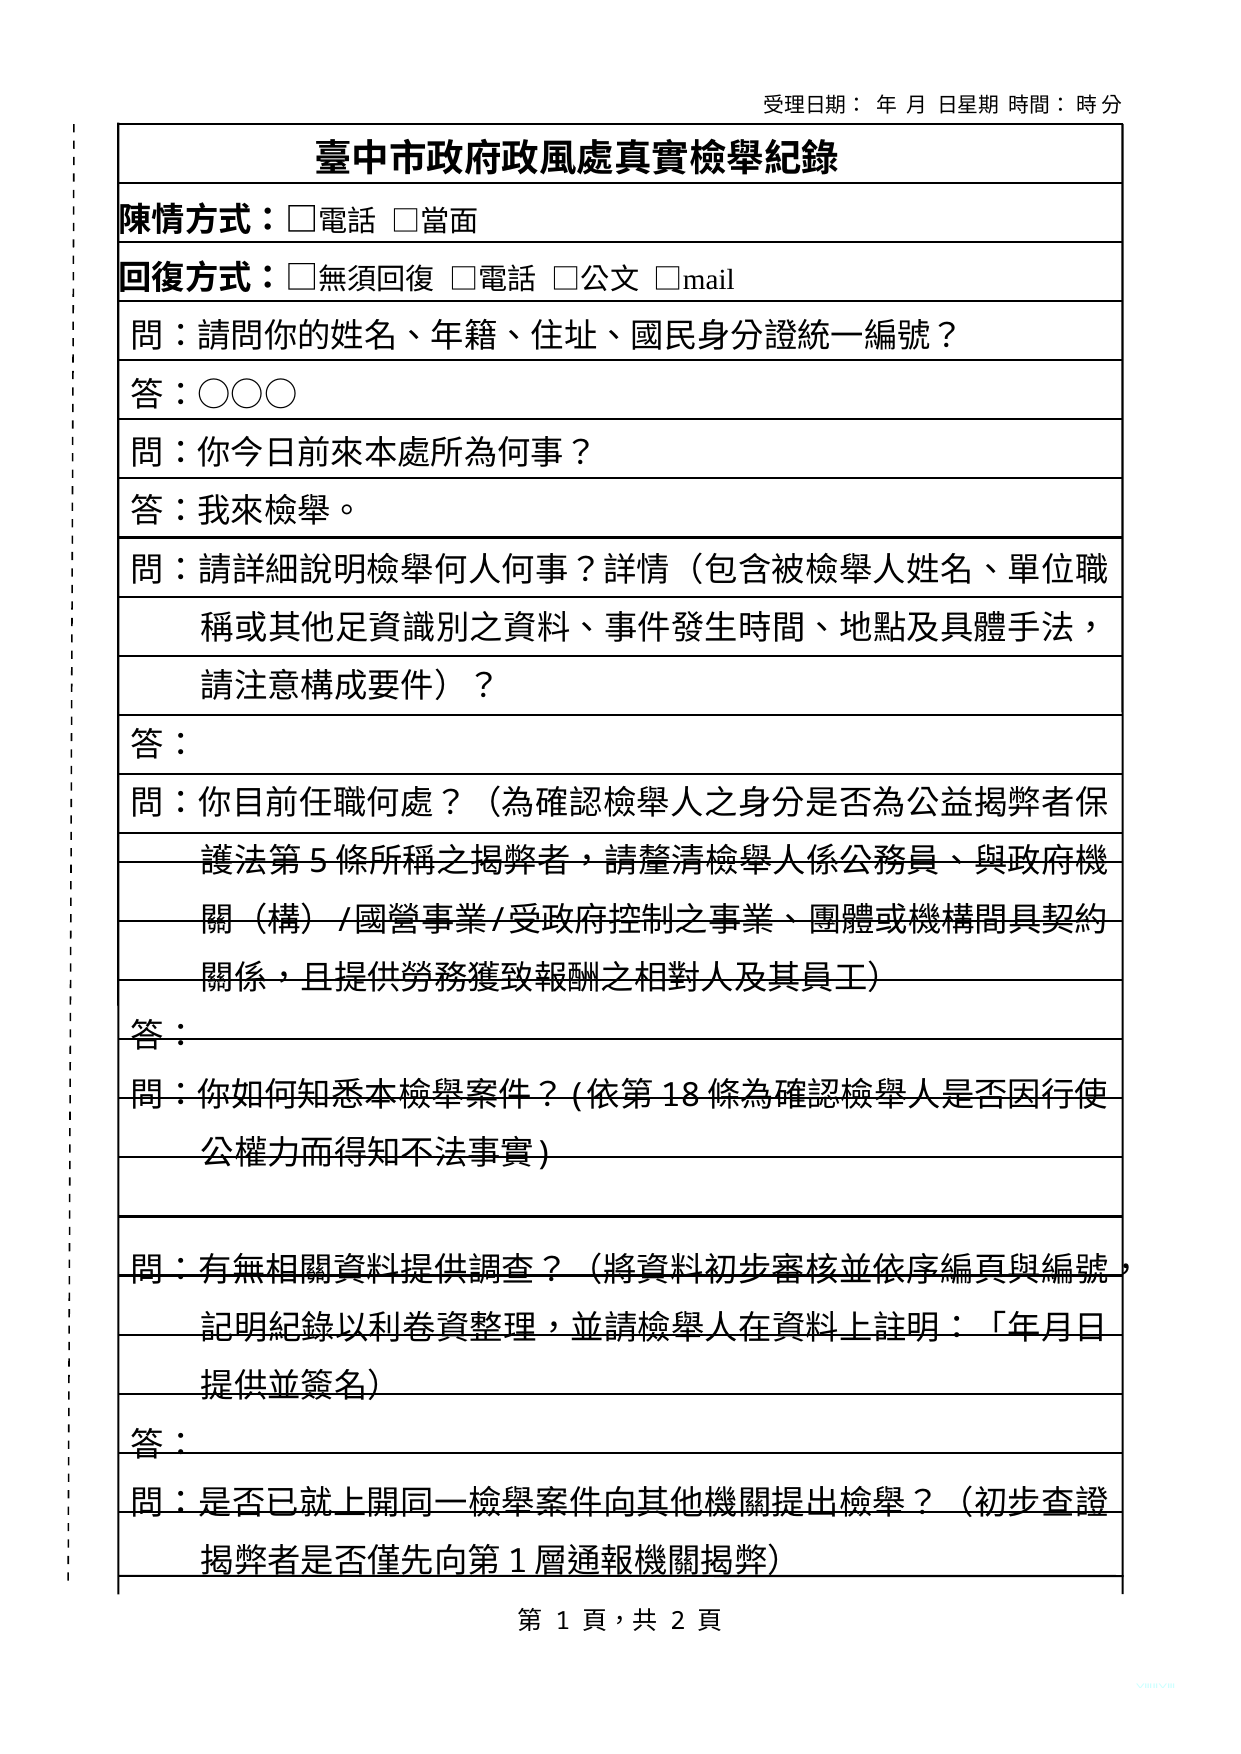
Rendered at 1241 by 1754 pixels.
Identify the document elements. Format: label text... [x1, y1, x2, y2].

text 問：你今日前來本處所為何事？ [407, 420, 1109, 474]
text 問：你目前任職何處？（為確認檢舉人之身分是否為公益揭弊者保護法第5條所稱之揭弊者，請釐清檢舉人係公務員、與政府機關（構）/國營事業/受政府控制之事業、團體或機構間具契約關係，且提供勞務獲致報酬之相對人及其員工） [131, 775, 404, 832]
text 問：有無相關資料提供調查？（將資料初步審核並依序編頁與編號，記明紀錄以利卷資整理，並請檢舉人在資料上註明：「年月日提供並簽名） [131, 1395, 404, 1407]
text 答： [131, 1040, 404, 1057]
text 問：你目前任職何處？（為確認檢舉人之身分是否為公益揭弊者保護法第5條所稱之揭弊者，請釐清檢舉人係公務員、與政府機關（構）/國營事業/受政府控制之事業、團體或機構間具契約關係，且提供勞務獲致報酬之相對人及其員工） [407, 981, 1109, 999]
text 問：請詳細說明檢舉何人何事？詳情（包含被檢舉人姓名、單位職稱或其他足資識別之資料、事件發生時間、地點及具體手法，請注意構成要件）？ [131, 657, 404, 707]
text 答： [131, 1454, 404, 1466]
text 問：有無相關資料提供調查？（將資料初步審核並依序編頁與編號，記明紀錄以利卷資整理，並請檢舉人在資料上註明：「年月日提供並簽名） [407, 1336, 1109, 1393]
text 問：請詳細說明檢舉何人何事？詳情（包含被檢舉人姓名、單位職稱或其他足資識別之資料、事件發生時間、地點及具體手法，請注意構成要件）？ [407, 539, 1109, 596]
text 問：你目前任職何處？（為確認檢舉人之身分是否為公益揭弊者保護法第5條所稱之揭弊者，請釐清檢舉人係公務員、與政府機關（構）/國營事業/受政府控制之事業、團體或機構間具契約關係，且提供勞務獲致報酬之相對人及其員工） [131, 981, 404, 999]
text 問：你目前任職何處？（為確認檢舉人之身分是否為公益揭弊者保護法第5條所稱之揭弊者，請釐清檢舉人係公務員、與政府機關（構）/國營事業/受政府控制之事業、團體或機構間具契約關係，且提供勞務獲致報酬之相對人及其員工） [407, 863, 1109, 920]
text 答： [139, 1041, 154, 1046]
text 陳情方式：□電話 □當面 [120, 184, 404, 241]
text 答：○○○ [131, 361, 404, 416]
text 問：你如何知悉本檢舉案件？(依第18條為確認檢舉人是否因行使公權力而得知不法事實) [131, 1099, 404, 1156]
text [407, 707, 1109, 714]
text 答： [131, 999, 404, 1038]
text [407, 716, 1109, 766]
text [407, 479, 1109, 532]
text 臺中市政府政風處真實檢舉紀錄 [120, 125, 404, 182]
text 問：你目前任職何處？（為確認檢舉人之身分是否為公益揭弊者保護法第5條所稱之揭弊者，請釐清檢舉人係公務員、與政府機關（構）/國營事業/受政府控制之事業、團體或機構間具契約關係，且提供勞務獲致報酬之相對人及其員工） [407, 775, 1109, 832]
text 問：有無相關資料提供調查？（將資料初步審核並依序編頁與編號，記明紀錄以利卷資整理，並請檢舉人在資料上註明：「年月日提供並簽名） [407, 1232, 1109, 1274]
text 問：有無相關資料提供調查？（將資料初步審核並依序編頁與編號，記明紀錄以利卷資整理，並請檢舉人在資料上註明：「年月日提供並簽名） [407, 1277, 1109, 1334]
text 問：請問你的姓名、年籍、住址、國民身分證統一編號？ [131, 302, 404, 357]
text 問：你目前任職何處？（為確認檢舉人之身分是否為公益揭弊者保護法第5條所稱之揭弊者，請釐清檢舉人係公務員、與政府機關（構）/國營事業/受政府控制之事業、團體或機構間具契約關係，且提供勞務獲致報酬之相對人及其員工） [407, 766, 1109, 773]
text 回復方式：□無須回復 □電話 □公文 □mail [407, 243, 1034, 299]
text 問：請詳細說明檢舉何人何事？詳情（包含被檢舉人姓名、單位職稱或其他足資識別之資料、事件發生時間、地點及具體手法，請注意構成要件）？ [407, 532, 1109, 536]
text 問：你如何知悉本檢舉案件？(依第18條為確認檢舉人是否因行使公權力而得知不法事實) [131, 1158, 404, 1174]
text 問：有無相關資料提供調查？（將資料初步審核並依序編頁與編號，記明紀錄以利卷資整理，並請檢舉人在資料上註明：「年月日提供並簽名） [131, 1336, 404, 1393]
text 問：有無相關資料提供調查？（將資料初步審核並依序編頁與編號，記明紀錄以利卷資整理，並請檢舉人在資料上註明：「年月日提供並簽名） [131, 1232, 404, 1274]
text 問：請詳細說明檢舉何人何事？詳情（包含被檢舉人姓名、單位職稱或其他足資識別之資料、事件發生時間、地點及具體手法，請注意構成要件）？ [131, 598, 404, 655]
text 問：你目前任職何處？（為確認檢舉人之身分是否為公益揭弊者保護法第5條所稱之揭弊者，請釐清檢舉人係公務員、與政府機關（構）/國營事業/受政府控制之事業、團體或機構間具契約關係，且提供勞務獲致報酬之相對人及其員工） [131, 863, 404, 920]
text [131, 707, 404, 714]
text 問：是否已就上開同一檢舉案件向其他機關提出檢舉？（初步查證揭弊者是否僅先向第1層通報機關揭弊） [407, 1513, 1109, 1574]
text 問：你今日前來本處所為何事？ [131, 420, 404, 474]
text 問：你目前任職何處？（為確認檢舉人之身分是否為公益揭弊者保護法第5條所稱之揭弊者，請釐清檢舉人係公務員、與政府機關（構）/國營事業/受政府控制之事業、團體或機構間具契約關係，且提供勞務獲致報酬之相對人及其員工） [407, 922, 1109, 979]
text 問：請問你的姓名、年籍、住址、國民身分證統一編號？ [407, 302, 1109, 357]
text 問：有無相關資料提供調查？（將資料初步審核並依序編頁與編號，記明紀錄以利卷資整理，並請檢舉人在資料上註明：「年月日提供並簽名） [131, 1277, 404, 1334]
text 問：請詳細說明檢舉何人何事？詳情（包含被檢舉人姓名、單位職稱或其他足資識別之資料、事件發生時間、地點及具體手法，請注意構成要件）？ [407, 657, 1109, 707]
text 問：你如何知悉本檢舉案件？(依第18條為確認檢舉人是否因行使公權力而得知不法事實) [407, 1158, 1109, 1174]
text 問：是否已就上開同一檢舉案件向其他機關提出檢舉？（初步查證揭弊者是否僅先向第1層通報機關揭弊） [407, 1466, 1109, 1511]
text 答： [131, 1407, 404, 1452]
text 答： [407, 999, 1109, 1038]
text 答： [407, 1454, 1109, 1466]
text 問：請詳細說明檢舉何人何事？詳情（包含被檢舉人姓名、單位職稱或其他足資識別之資料、事件發生時間、地點及具體手法，請注意構成要件）？ [131, 539, 404, 596]
text 問：是否已就上開同一檢舉案件向其他機關提出檢舉？（初步查證揭弊者是否僅先向第1層通報機關揭弊） [131, 1513, 404, 1574]
text 問：請詳細說明檢舉何人何事？詳情（包含被檢舉人姓名、單位職稱或其他足資識別之資料、事件發生時間、地點及具體手法，請注意構成要件）？ [407, 598, 1109, 655]
text 問：你目前任職何處？（為確認檢舉人之身分是否為公益揭弊者保護法第5條所稱之揭弊者，請釐清檢舉人係公務員、與政府機關（構）/國營事業/受政府控制之事業、團體或機構間具契約關係，且提供勞務獲致報酬之相對人及其員工） [131, 922, 404, 979]
text 答： [131, 1433, 147, 1445]
text 答： [131, 716, 404, 766]
text 臺中市政府政風處真實檢舉紀錄 [407, 125, 1034, 182]
text 答： [407, 1040, 1109, 1057]
text 答：我來檢舉。 [131, 479, 404, 532]
text 問：你如何知悉本檢舉案件？(依第18條為確認檢舉人是否因行使公權力而得知不法事實) [131, 1057, 404, 1097]
text [407, 361, 1109, 416]
text 問：你如何知悉本檢舉案件？(依第18條為確認檢舉人是否因行使公權力而得知不法事實) [407, 1099, 1109, 1156]
text 答： [407, 1407, 1109, 1452]
text 問：你如何知悉本檢舉案件？(依第18條為確認檢舉人是否因行使公權力而得知不法事實) [407, 1057, 1109, 1097]
text 問：是否已就上開同一檢舉案件向其他機關提出檢舉？（初步查證揭弊者是否僅先向第1層通報機關揭弊） [131, 1577, 404, 1582]
text 回復方式：□無須回復 □電話 □公文 □mail [120, 243, 404, 299]
text 問：有無相關資料提供調查？（將資料初步審核並依序編頁與編號，記明紀錄以利卷資整理，並請檢舉人在資料上註明：「年月日提供並簽名） [407, 1395, 1109, 1407]
text 問：你目前任職何處？（為確認檢舉人之身分是否為公益揭弊者保護法第5條所稱之揭弊者，請釐清檢舉人係公務員、與政府機關（構）/國營事業/受政府控制之事業、團體或機構間具契約關係，且提供勞務獲致報酬之相對人及其員工） [407, 834, 1109, 861]
text 答： [131, 1024, 147, 1036]
text 問：是否已就上開同一檢舉案件向其他機關提出檢舉？（初步查證揭弊者是否僅先向第1層通報機關揭弊） [407, 1577, 1109, 1582]
text 問：是否已就上開同一檢舉案件向其他機關提出檢舉？（初步查證揭弊者是否僅先向第1層通報機關揭弊） [131, 1466, 404, 1511]
text 問：你目前任職何處？（為確認檢舉人之身分是否為公益揭弊者保護法第5條所稱之揭弊者，請釐清檢舉人係公務員、與政府機關（構）/國營事業/受政府控制之事業、團體或機構間具契約關係，且提供勞務獲致報酬之相對人及其員工） [131, 834, 404, 861]
text 陳情方式：□電話 □當面 [407, 184, 1034, 241]
